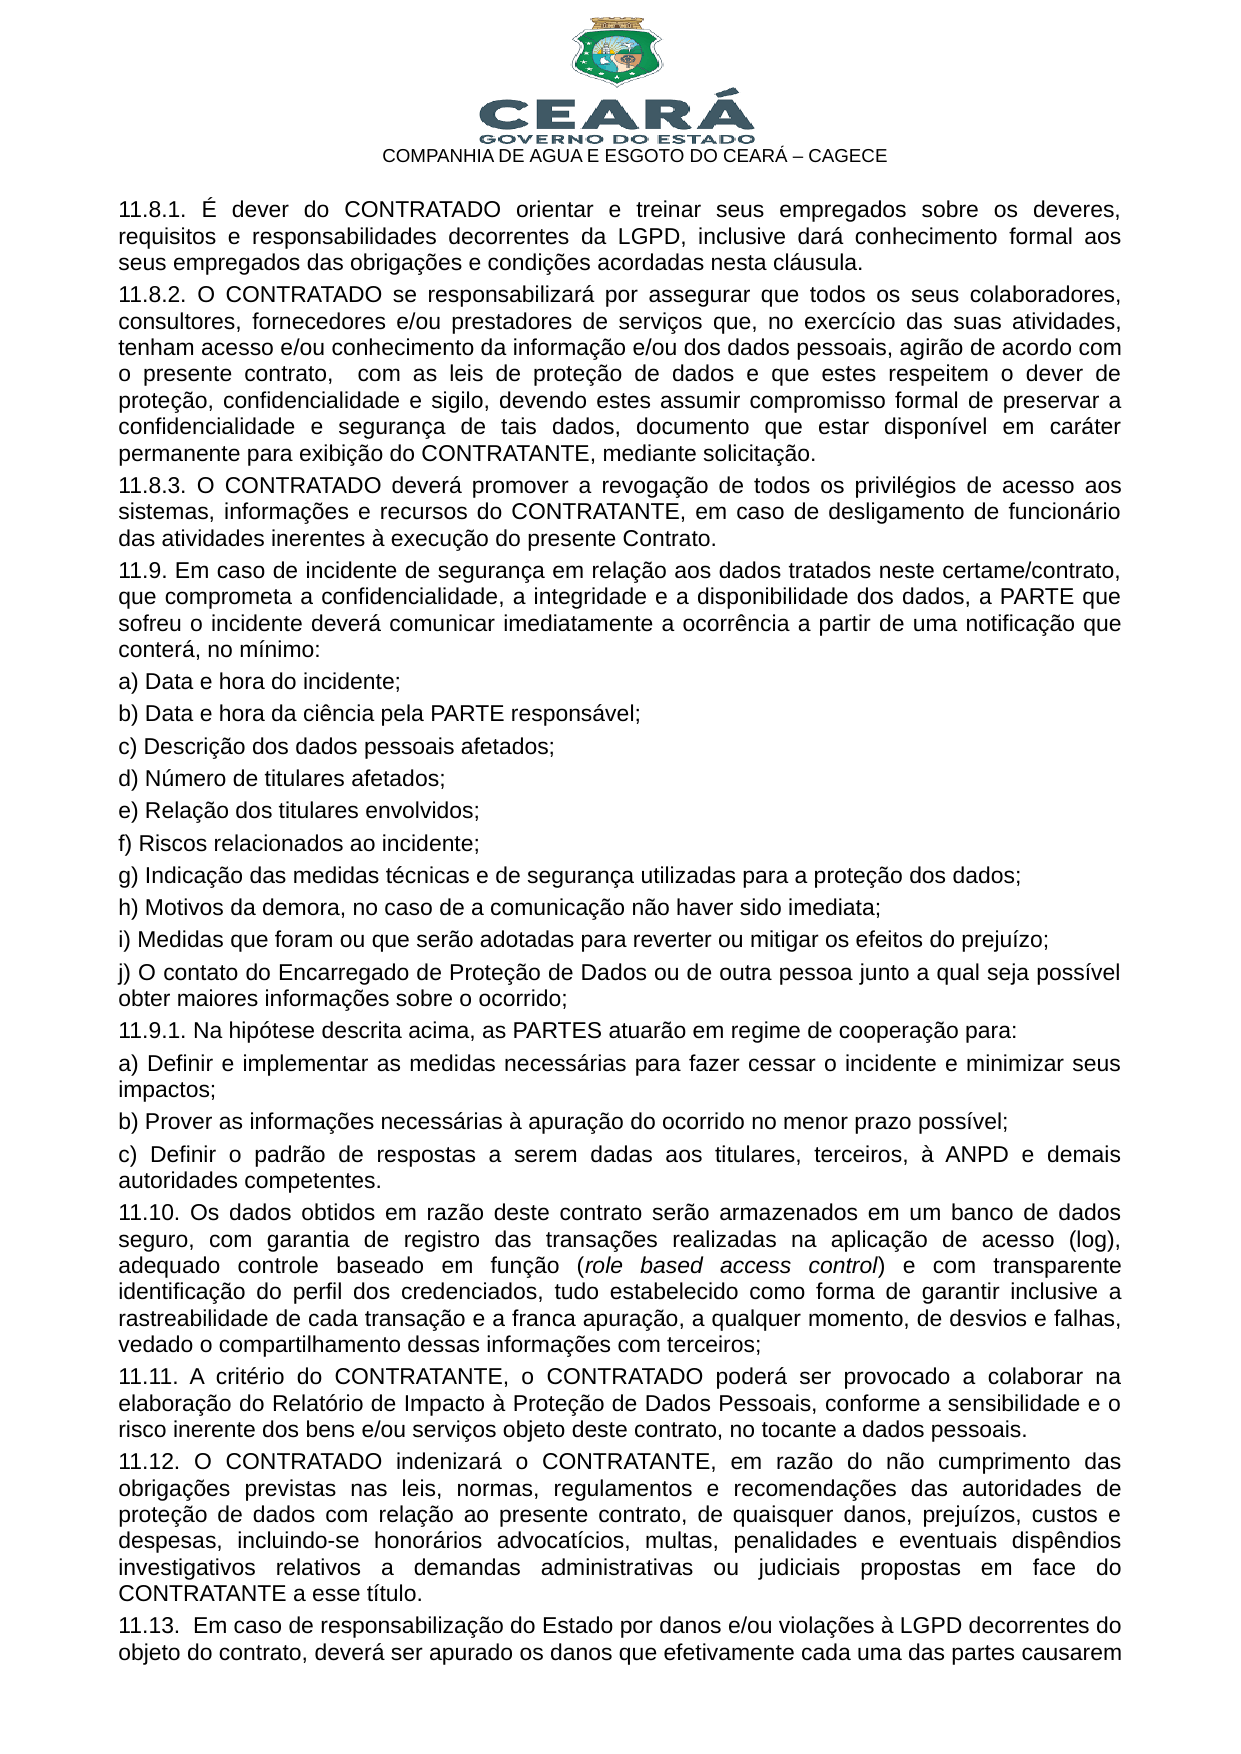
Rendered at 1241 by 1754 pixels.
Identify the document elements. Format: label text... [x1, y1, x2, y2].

picture [453, 12, 782, 148]
text 11.8.1. É dever do CONTRATADO orientar e treinar seus empregados sobre os deveres, requisitos e responsabilidades decorrentes da LGPD, inclusive dará conhecimento formal aos seus empregados das obrigações e condições acordadas nesta cláusula. [118, 196, 1122, 275]
text d) Número de titulares afetados; [118, 765, 1122, 791]
text a) Definir e implementar as medidas necessárias para fazer cessar o incidente e minimizar seus impactos; [118, 1050, 1122, 1102]
text i) Medidas que foram ou que serão adotadas para reverter ou mitigar os efeitos do prejuízo; [118, 926, 1122, 953]
text 11.8.2. O CONTRATADO se responsabilizará por assegurar que todos os seus colaboradores, consultores, fornecedores e/ou prestadores de serviços que, no exercício das suas atividades, tenham acesso e/ou conhecimento da informação e/ou dos dados pessoais, agirão de acordo com o presente contrato, com as leis de proteção de dados e que estes respeitem o dever de proteção, confidencialidade e sigilo, devendo estes assumir compromisso formal de preservar a confidencialidade e segurança de tais dados, documento que estar disponível em caráter permanente para exibição do CONTRATANTE, mediante solicitação. [118, 281, 1122, 466]
text a) Data e hora do incidente; [118, 668, 1122, 694]
text 11.8.3. O CONTRATADO deverá promover a revogação de todos os privilégios de acesso aos sistemas, informações e recursos do CONTRATANTE, em caso de desligamento de funcionário das atividades inerentes à execução do presente Contrato. [118, 472, 1122, 551]
text j) O contato do Encarregado de Proteção de Dados ou de outra pessoa junto a qual seja possível obter maiores informações sobre o ocorrido; [118, 959, 1122, 1011]
text 11.13. Em caso de responsabilização do Estado por danos e/ou violações à LGPD decorrentes do objeto do contrato, deverá ser apurado os danos que efetivamente cada uma das partes causarem [118, 1612, 1122, 1665]
text b) Prover as informações necessárias à apuração do ocorrido no menor prazo possível; [118, 1108, 1122, 1135]
text 11.9. Em caso de incidente de segurança em relação aos dados tratados neste certame/contrato, que comprometa a confidencialidade, a integridade e a disponibilidade dos dados, a PARTE que sofreu o incidente deverá comunicar imediatamente a ocorrência a partir de uma notificação que conterá, no mínimo: [118, 557, 1122, 662]
text e) Relação dos titulares envolvidos; [118, 797, 1122, 824]
text 11.9.1. Na hipótese descrita acima, as PARTES atuarão em regime de cooperação para: [118, 1017, 1122, 1044]
text f) Riscos relacionados ao incidente; [118, 829, 1122, 856]
text b) Data e hora da ciência pela PARTE responsável; [118, 700, 1122, 727]
text h) Motivos da demora, no caso de a comunicação não haver sido imediata; [118, 894, 1122, 921]
text c) Definir o padrão de respostas a serem dadas aos titulares, terceiros, à ANPD e demais autoridades competentes. [118, 1141, 1122, 1193]
text c) Descrição dos dados pessoais afetados; [118, 733, 1122, 759]
text 11.12. O CONTRATADO indenizará o CONTRATANTE, em razão do não cumprimento das obrigações previstas nas leis, normas, regulamentos e recomendações das autoridades de proteção de dados com relação ao presente contrato, de quaisquer danos, prejuízos, custos e despesas, incluindo-se honorários advocatícios, multas, penalidades e eventuais dispêndios investigativos relativos a demandas administrativas ou judiciais propostas em face do CONTRATANTE a esse título. [118, 1448, 1122, 1606]
text 11.11. A critério do CONTRATANTE, o CONTRATADO poderá ser provocado a colaborar na elaboração do Relatório de Impacto à Proteção de Dados Pessoais, conforme a sensibilidade e o risco inerente dos bens e/ou serviços objeto deste contrato, no tocante a dados pessoais. [118, 1363, 1122, 1442]
text 11.10. Os dados obtidos em razão deste contrato serão armazenados em um banco de dados seguro, com garantia de registro das transações realizadas na aplicação de acesso (log), adequado controle baseado em função (role based access control) e com transparente identificação do perfil dos credenciados, tudo estabelecido como forma de garantir inclusive a rastreabilidade de cada transação e a franca apuração, a qualquer momento, de desvios e falhas, vedado o compartilhamento dessas informações com terceiros; [118, 1199, 1122, 1357]
text g) Indicação das medidas técnicas e de segurança utilizadas para a proteção dos dados; [118, 862, 1122, 888]
